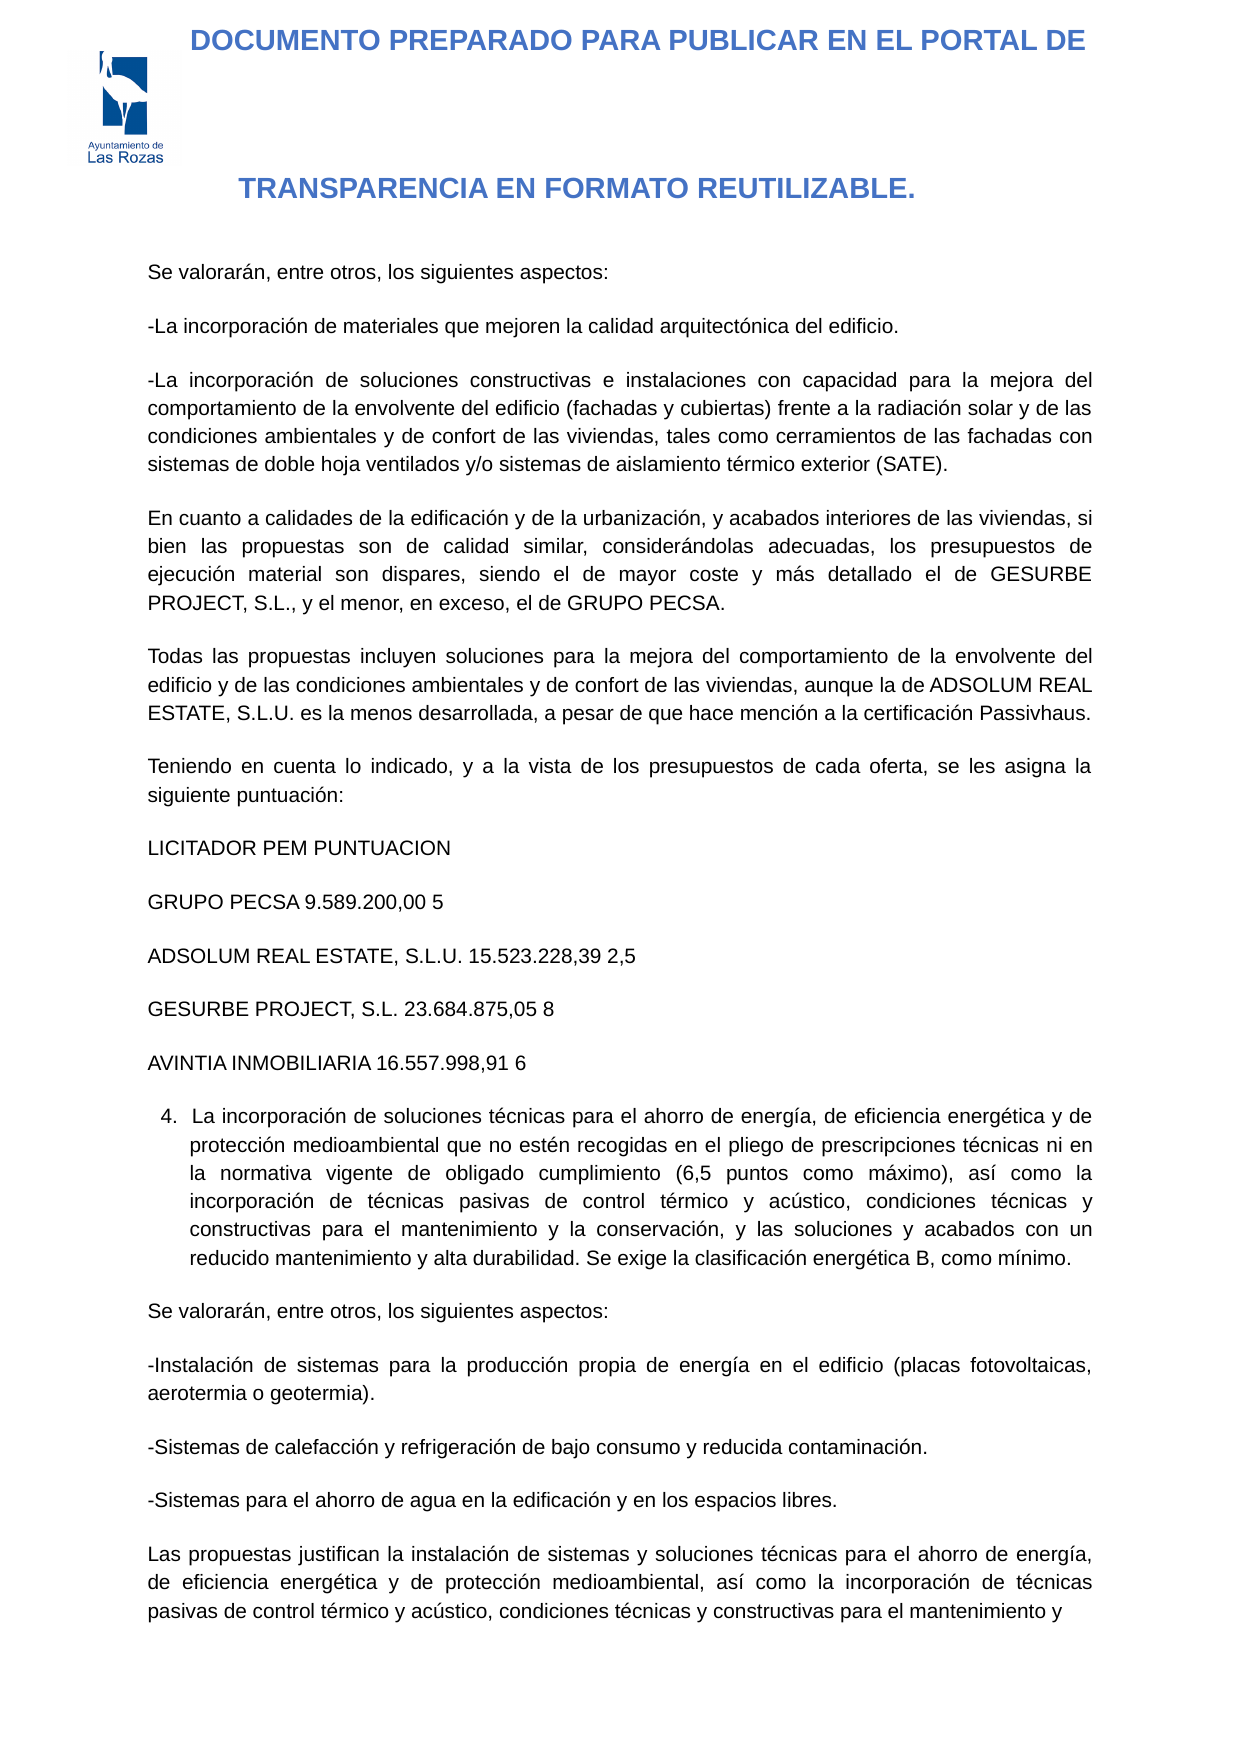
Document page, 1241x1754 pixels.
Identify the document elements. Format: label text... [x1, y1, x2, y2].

text LICITADOR PEM PUNTUACION [147, 836, 1094, 860]
text Se valorarán, entre otros, los siguientes aspectos: [147, 260, 1094, 284]
text -La incorporación de materiales que mejoren la calidad arquitectónica del edificio. [147, 314, 1094, 338]
text Todas las propuestas incluyen soluciones para la mejora del comportamiento de la envolvente del edificio y de las condiciones ambientales y de confort de las viviendas, aunque la de ADSOLUM REAL ESTATE, S.L.U. es la menos desarrollada, a pesar de que hace mención a la certificación Passivhaus. [147, 644, 1094, 724]
text Se valorarán, entre otros, los siguientes aspectos: [147, 1299, 1094, 1323]
text GRUPO PECSA 9.589.200,00 5 [147, 890, 1094, 914]
text AVINTIA INMOBILIARIA 16.557.998,91 6 [147, 1051, 1094, 1075]
text -Sistemas de calefacción y refrigeración de bajo consumo y reducida contaminación. [147, 1435, 1094, 1459]
text Las propuestas justifican la instalación de sistemas y soluciones técnicas para el ahorro de energía, de eficiencia energética y de protección medioambiental, así como la incorporación de técnicas pasivas de control térmico y acústico, condiciones técnicas y constructivas para el mantenimiento y [147, 1542, 1094, 1622]
text 4. La incorporación de soluciones técnicas para el ahorro de energía, de eficiencia energética y de protección medioambiental que no estén recogidas en el pliego de prescripciones técnicas ni en la normativa vigente de obligado cumplimiento (6,5 puntos como máximo), así como la incorporación de técnicas pasivas de control térmico y acústico, condiciones técnicas y constructivas para el mantenimiento y la conservación, y las soluciones y acabados con un reducido mantenimiento y alta durabilidad. Se exige la clasificación energética B, como mínimo. [160, 1104, 1094, 1269]
text -Sistemas para el ahorro de agua en la edificación y en los espacios libres. [147, 1488, 1094, 1512]
text -Instalación de sistemas para la producción propia de energía en el edificio (placas fotovoltaicas, aerotermia o geotermia). [147, 1353, 1094, 1405]
text -La incorporación de soluciones constructivas e instalaciones con capacidad para la mejora del comportamiento de la envolvente del edificio (fachadas y cubiertas) frente a la radiación solar y de las condiciones ambientales y de confort de las viviendas, tales como cerramientos de las fachadas con sistemas de doble hoja ventilados y/o sistemas de aislamiento térmico exterior (SATE). [147, 367, 1094, 476]
text ADSOLUM REAL ESTATE, S.L.U. 15.523.228,39 2,5 [147, 943, 1094, 967]
text En cuanto a calidades de la edificación y de la urbanización, y acabados interiores de las viviendas, si bien las propuestas son de calidad similar, considerándolas adecuadas, los presupuestos de ejecución material son dispares, siendo el de mayor coste y más detallado el de GESURBE PROJECT, S.L., y el menor, en exceso, el de GRUPO PECSA. [147, 506, 1094, 614]
text GESURBE PROJECT, S.L. 23.684.875,05 8 [147, 997, 1094, 1021]
text Teniendo en cuenta lo indicado, y a la vista de los presupuestos de cada oferta, se les asigna la siguiente puntuación: [147, 754, 1094, 806]
